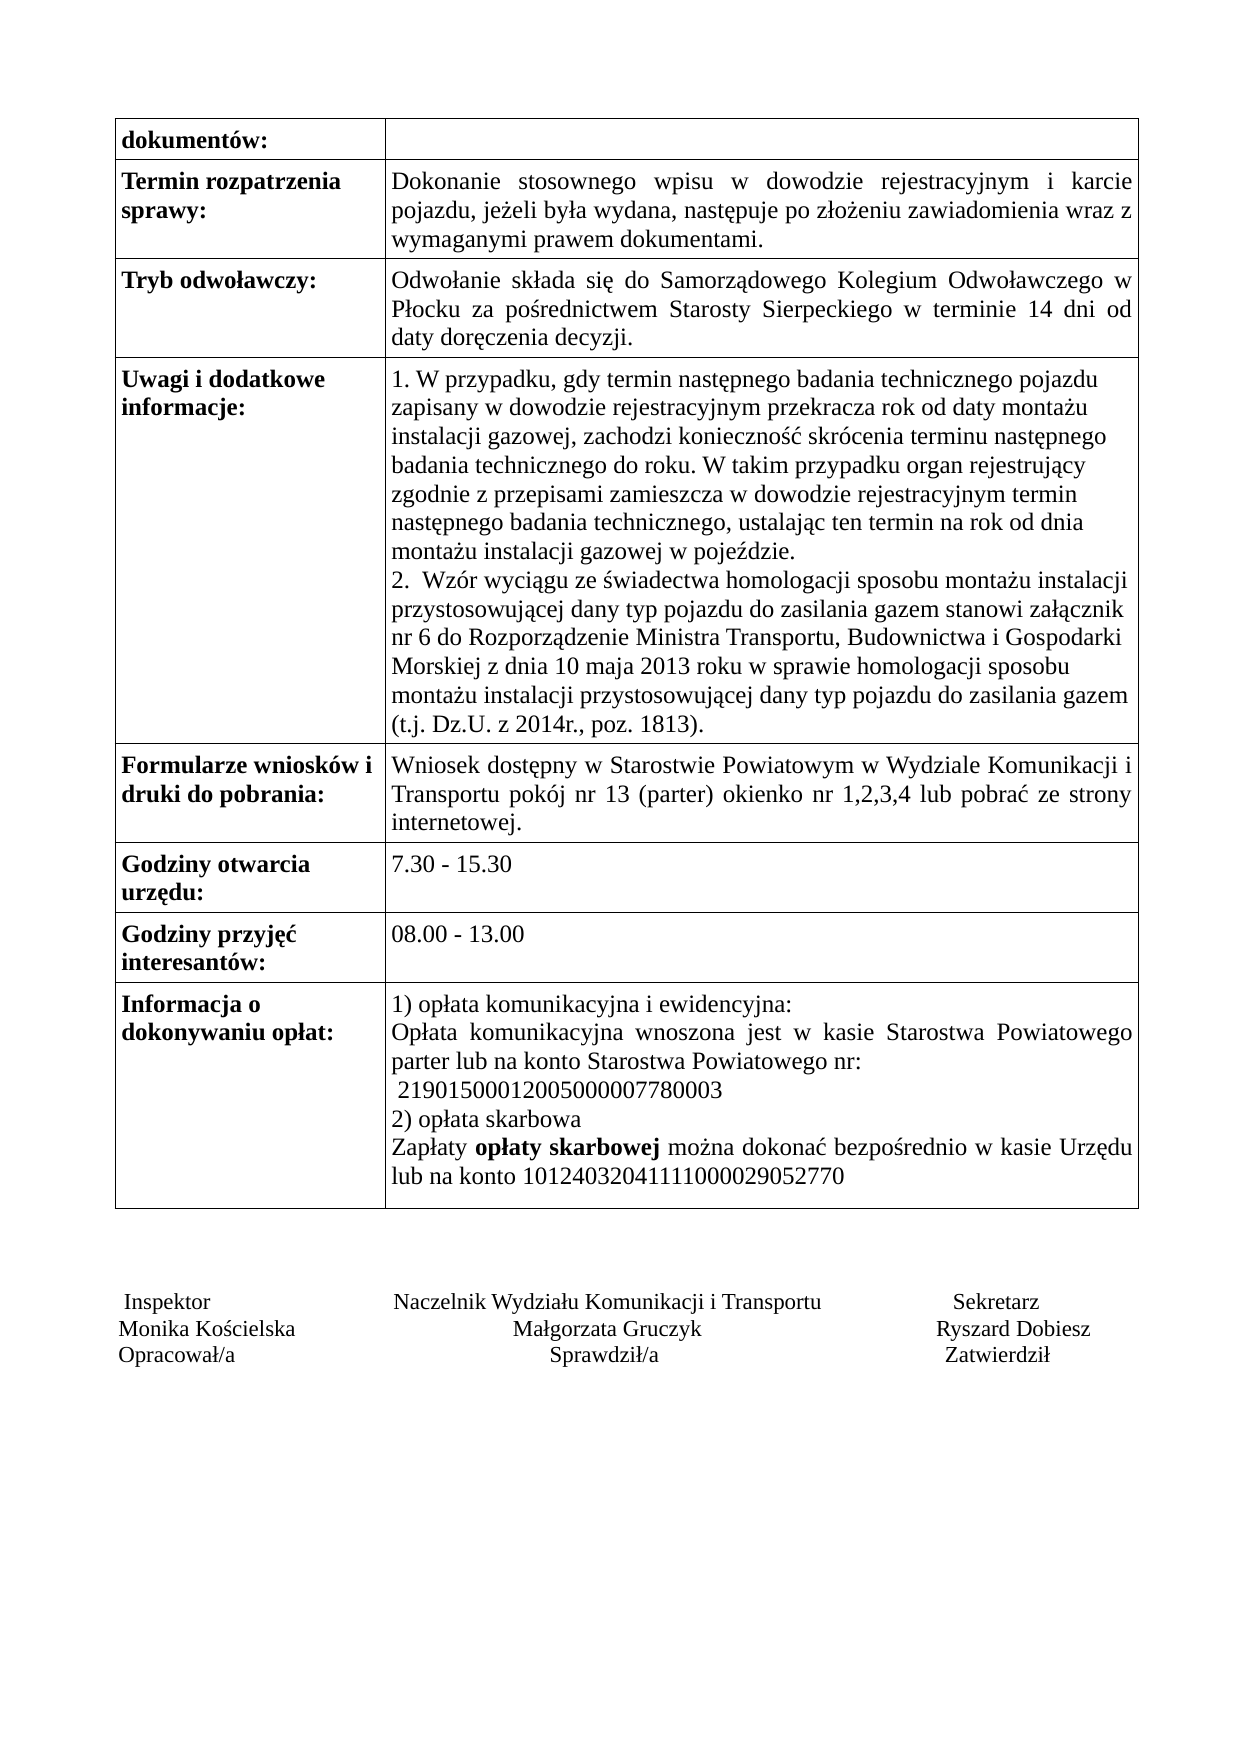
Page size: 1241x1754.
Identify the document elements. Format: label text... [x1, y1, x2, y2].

table_cell Uwagi i dodatkowe informacje: [116, 358, 385, 743]
table_cell Godziny otwarcia urzędu: [116, 843, 385, 912]
table_cell Termin rozpatrzenia sprawy: [116, 160, 385, 258]
table_cell Odwołanie składa się do Samorządowego Kolegium Odwoławczego w Płocku za pośrednictwem Starosty Sierpeckiego w terminie 14 dni od daty doręczenia decyzji. [386, 259, 1138, 357]
table_cell Tryb odwoławczy: [116, 259, 385, 357]
table_cell [386, 119, 1138, 159]
table_cell Informacja o dokonywaniu opłat: [116, 983, 385, 1208]
text Inspektor Naczelnik Wydziału Komunikacji i Transportu Sekretarz [118, 1288, 1122, 1314]
table_cell 1. W przypadku, gdy termin następnego badania technicznego pojazdu zapisany w dowodzie rejestracyjnym przekracza rok od daty montażu instalacji gazowej, zachodzi konieczność skrócenia terminu następnego badania technicznego do roku. W takim przypadku organ rejestrujący zgodnie z przepisami zamieszcza w dowodzie rejestracyjnym termin następnego badania technicznego, ustalając ten termin na rok od dnia montażu instalacji gazowej w pojeździe. 2. Wzór wyciągu ze świadectwa homologacji sposobu montażu instalacji przystosowującej dany typ pojazdu do zasilania gazem stanowi załącznik nr 6 do Rozporządzenie Ministra Transportu, Budownictwa i Gospodarki Morskiej z dnia 10 maja 2013 roku w sprawie homologacji sposobu montażu instalacji przystosowującej dany typ pojazdu do zasilania gazem (t.j. Dz.U. z 2014r., poz. 1813). [386, 358, 1138, 743]
table_cell Wniosek dostępny w Starostwie Powiatowym w Wydziale Komunikacji i Transportu pokój nr 13 (parter) okienko nr 1,2,3,4 lub pobrać ze strony internetowej. [386, 744, 1138, 842]
table_cell 08.00 - 13.00 [386, 913, 1138, 982]
table_cell dokumentów: [116, 119, 385, 159]
table_cell Dokonanie stosownego wpisu w dowodzie rejestracyjnym i karcie pojazdu, jeżeli była wydana, następuje po złożeniu zawiadomienia wraz z wymaganymi prawem dokumentami. [386, 160, 1138, 258]
table_cell 1) opłata komunikacyjna i ewidencyjna: Opłata komunikacyjna wnoszona jest w kasie Starostwa Powiatowego parter lub na konto Starostwa Powiatowego nr: 21901500012005000007780003 2) opłata skarbowa Zapłaty opłaty skarbowej można dokonać bezpośrednio w kasie Urzędu lub na konto 10124032041111000029052770 [386, 983, 1138, 1208]
table_cell 7.30 - 15.30 [386, 843, 1138, 912]
table_cell Godziny przyjęć interesantów: [116, 913, 385, 982]
table_cell Formularze wniosków i druki do pobrania: [116, 744, 385, 842]
text Opracował/a Sprawdził/a Zatwierdził [118, 1341, 1122, 1367]
text Monika Kościelska Małgorzata Gruczyk Ryszard Dobiesz [118, 1314, 1122, 1341]
